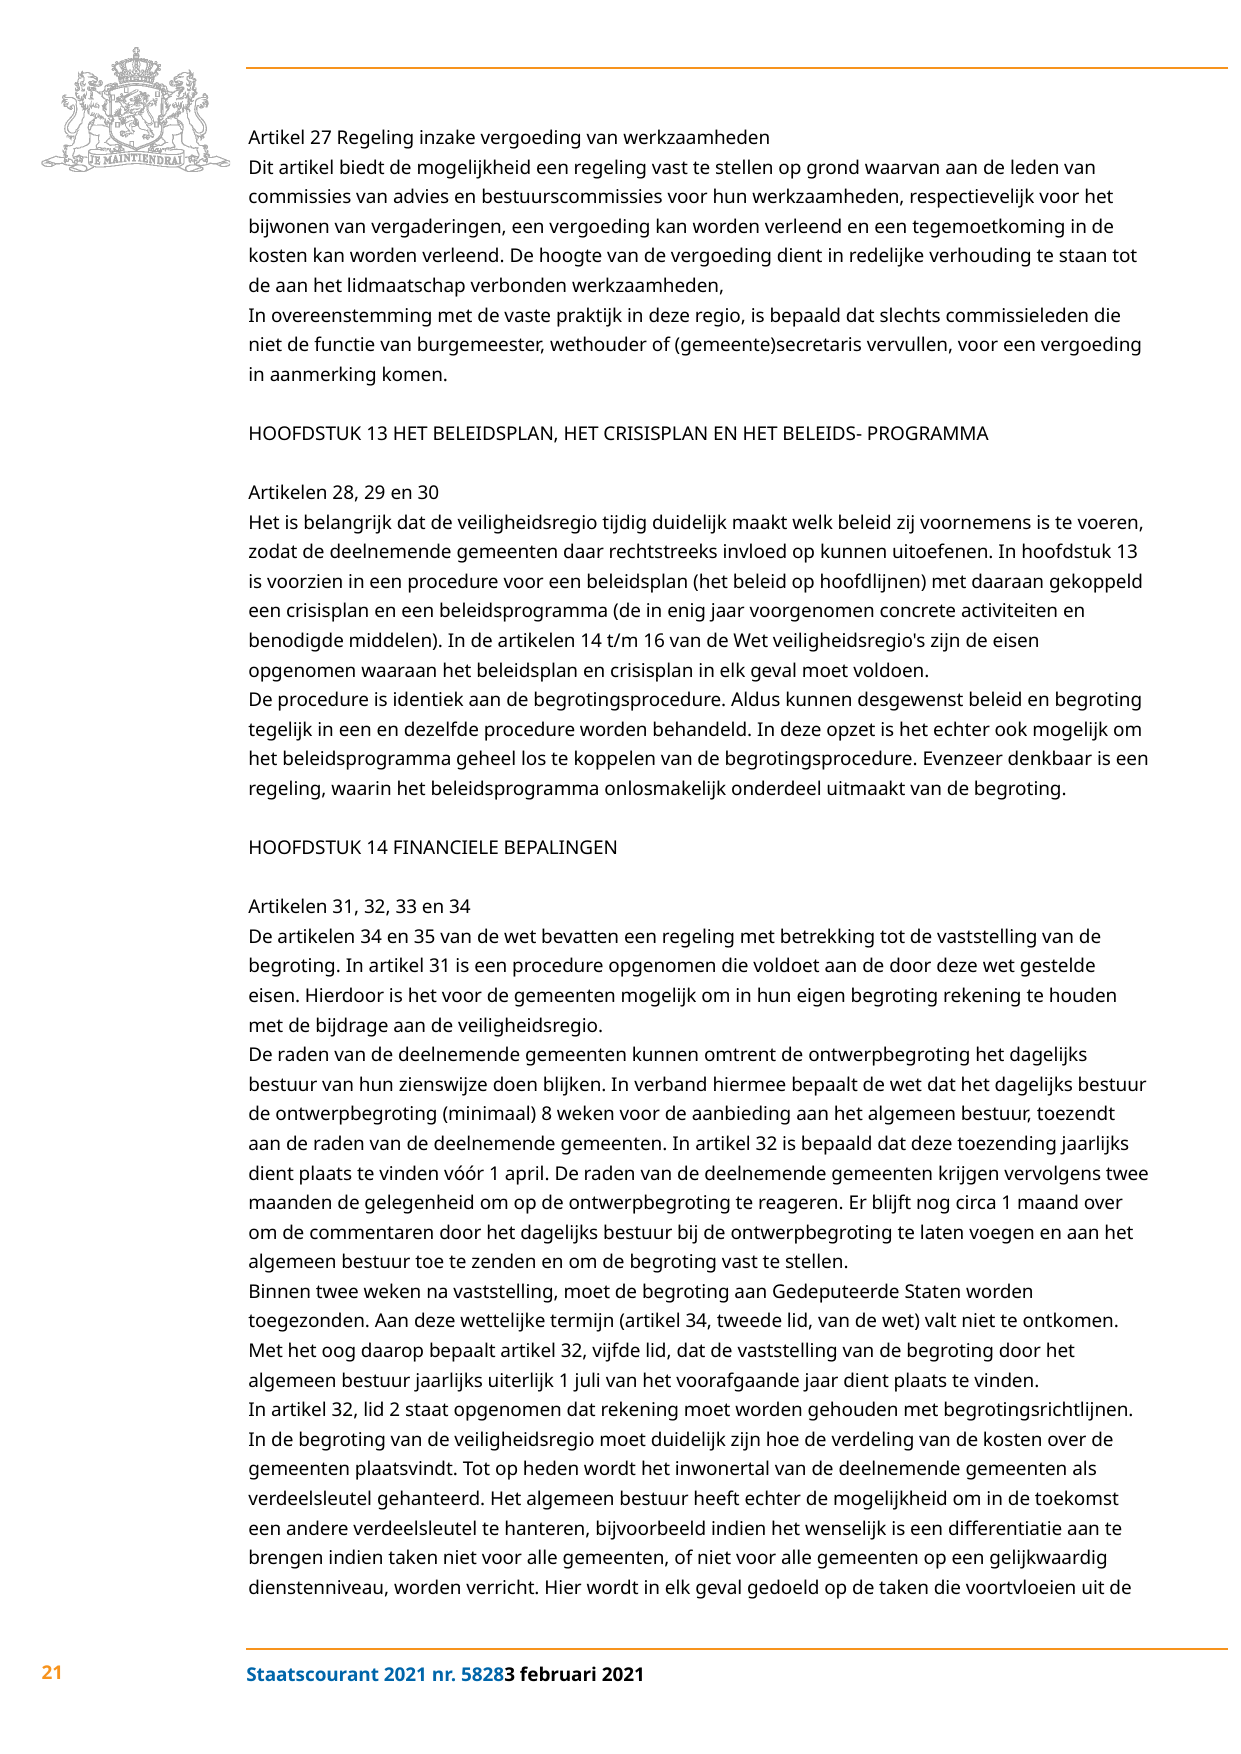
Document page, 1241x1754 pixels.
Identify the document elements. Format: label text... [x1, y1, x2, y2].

text In artikel 32, lid 2 staat opgenomen dat rekening moet worden gehouden met begrotingsrichtlijnen. [248, 1396, 1152, 1422]
text Binnen twee weken na vaststelling, moet de begroting aan Gedeputeerde Staten worden toegezonden. Aan deze wettelijke termijn (artikel 34, tweede lid, van de wet) valt niet te ontkomen. Met het oog daarop bepaalt artikel 32, vijfde lid, dat de vaststelling van de begroting door het algemeen bestuur jaarlijks uiterlijk 1 juli van het voorafgaande jaar dient plaats te vinden. [248, 1278, 1152, 1393]
text Artikelen 28, 29 en 30 [248, 479, 1152, 505]
text HOOFDSTUK 13 HET BELEIDSPLAN, HET CRISISPLAN EN HET BELEIDS- PROGRAMMA [248, 420, 1152, 446]
text Artikel 27 Regeling inzake vergoeding van werkzaamheden [248, 124, 1152, 150]
text In overeenstemming met de vaste praktijk in deze regio, is bepaald dat slechts commissieleden die niet de functie van burgemeester, wethouder of (gemeente)secretaris vervullen, voor een vergoeding in aanmerking komen. [248, 302, 1152, 387]
text De raden van de deelnemende gemeenten kunnen omtrent de ontwerpbegroting het dagelijks bestuur van hun zienswijze doen blijken. In verband hiermee bepaalt de wet dat het dagelijks bestuur de ontwerpbegroting (minimaal) 8 weken voor de aanbieding aan het algemeen bestuur, toezendt aan de raden van de deelnemende gemeenten. In artikel 32 is bepaald dat deze toezending jaarlijks dient plaats te vinden vóór 1 april. De raden van de deelnemende gemeenten krijgen vervolgens twee maanden de gelegenheid om op de ontwerpbegroting te reageren. Er blijft nog circa 1 maand over om de commentaren door het dagelijks bestuur bij de ontwerpbegroting te laten voegen en aan het algemeen bestuur toe te zenden en om de begroting vast te stellen. [248, 1041, 1152, 1274]
text In de begroting van de veiligheidsregio moet duidelijk zijn hoe de verdeling van de kosten over de gemeenten plaatsvindt. Tot op heden wordt het inwonertal van de deelnemende gemeenten als verdeelsleutel gehanteerd. Het algemeen bestuur heeft echter de mogelijkheid om in de toekomst een andere verdeelsleutel te hanteren, bijvoorbeeld indien het wenselijk is een differentiatie aan te brengen indien taken niet voor alle gemeenten, of niet voor alle gemeenten op een gelijkwaardig dienstenniveau, worden verricht. Hier wordt in elk geval gedoeld op de taken die voortvloeien uit de [248, 1426, 1152, 1600]
text Artikelen 31, 32, 33 en 34 [248, 893, 1152, 919]
text Dit artikel biedt de mogelijkheid een regeling vast te stellen op grond waarvan aan de leden van commissies van advies en bestuurscommissies voor hun werkzaamheden, respectievelijk voor het bijwonen van vergaderingen, een vergoeding kan worden verleend en een tegemoetkoming in de kosten kan worden verleend. De hoogte van de vergoeding dient in redelijke verhouding te staan tot de aan het lidmaatschap verbonden werkzaamheden, [248, 154, 1152, 298]
text Het is belangrijk dat de veiligheidsregio tijdig duidelijk maakt welk beleid zij voornemens is te voeren, zodat de deelnemende gemeenten daar rechtstreeks invloed op kunnen uitoefenen. In hoofdstuk 13 is voorzien in een procedure voor een beleidsplan (het beleid op hoofdlijnen) met daaraan gekoppeld een crisisplan en een beleidsprogramma (de in enig jaar voorgenomen concrete activiteiten en benodigde middelen). In de artikelen 14 t/m 16 van de Wet veiligheidsregio's zijn de eisen opgenomen waaraan het beleidsplan en crisisplan in elk geval moet voldoen. [248, 509, 1152, 683]
text HOOFDSTUK 14 FINANCIELE BEPALINGEN [248, 834, 1152, 860]
text De artikelen 34 en 35 van de wet bevatten een regeling met betrekking tot de vaststelling van de begroting. In artikel 31 is een procedure opgenomen die voldoet aan de door deze wet gestelde eisen. Hierdoor is het voor de gemeenten mogelijk om in hun eigen begroting rekening te houden met de bijdrage aan de veiligheidsregio. [248, 923, 1152, 1038]
picture [41, 47, 231, 172]
text De procedure is identiek aan de begrotingsprocedure. Aldus kunnen desgewenst beleid en begroting tegelijk in een en dezelfde procedure worden behandeld. In deze opzet is het echter ook mogelijk om het beleidsprogramma geheel los te koppelen van de begrotingsprocedure. Evenzeer denkbaar is een regeling, waarin het beleidsprogramma onlosmakelijk onderdeel uitmaakt van de begroting. [248, 686, 1152, 801]
